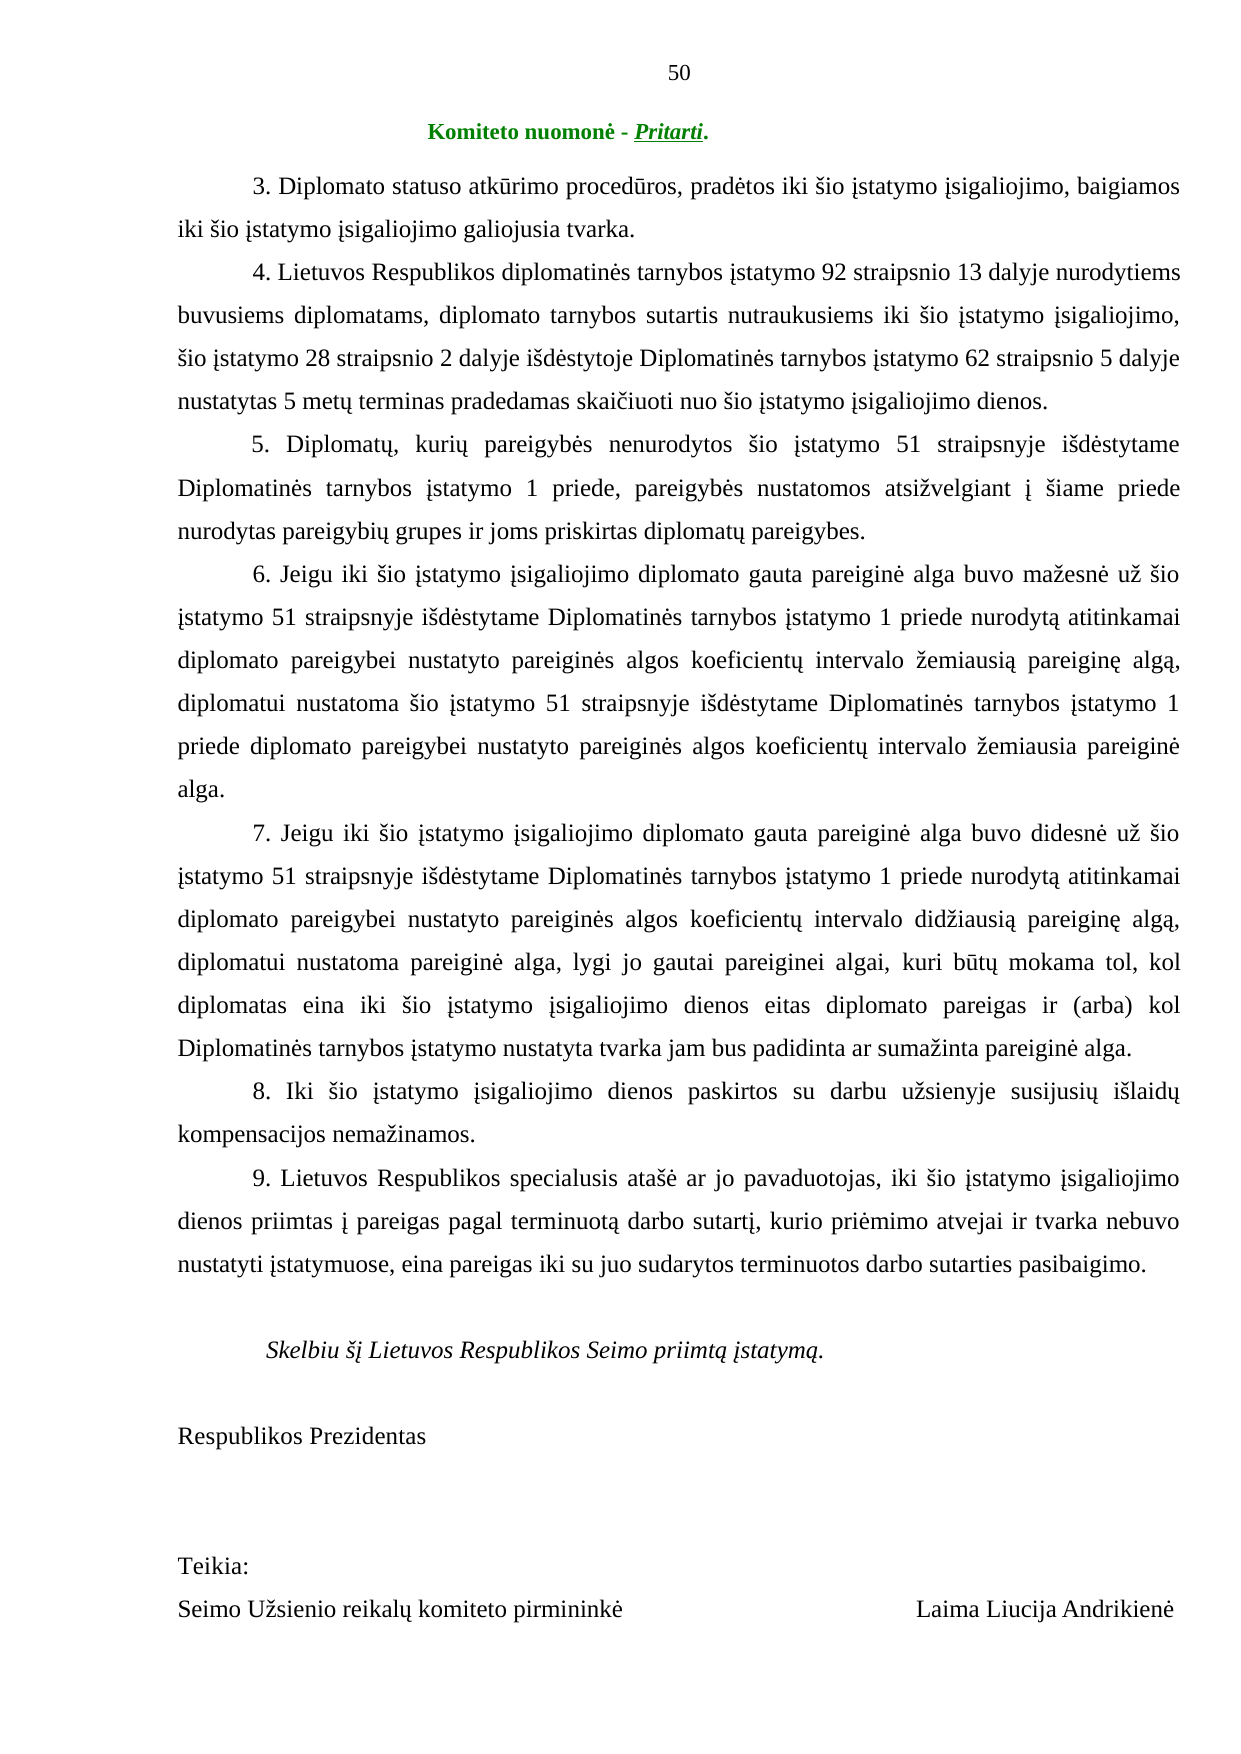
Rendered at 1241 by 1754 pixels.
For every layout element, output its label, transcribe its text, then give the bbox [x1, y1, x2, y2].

text 5. Diplomatų, kurių pareigybės nenurodytos šio įstatymo 51 straipsnyje išdėstytame Diplomatinės tarnybos įstatymo 1 priede, pareigybės nustatomos atsižvelgiant į šiame priede nurodytas pareigybių grupes ir joms priskirtas diplomatų pareigybes. [177, 429, 1181, 544]
text Respublikos Prezidentas [177, 1421, 1181, 1450]
text 8. Iki šio įstatymo įsigaliojimo dienos paskirtos su darbu užsienyje susijusių išlaidų kompensacijos nemažinamos. [177, 1076, 1181, 1148]
text Komiteto nuomonė - Pritarti. [427, 118, 1181, 144]
text 4. Lietuvos Respublikos diplomatinės tarnybos įstatymo 92 straipsnio 13 dalyje nurodytiems buvusiems diplomatams, diplomato tarnybos sutartis nutraukusiems iki šio įstatymo įsigaliojimo, šio įstatymo 28 straipsnio 2 dalyje išdėstytoje Diplomatinės tarnybos įstatymo 62 straipsnio 5 dalyje nustatytas 5 metų terminas pradedamas skaičiuoti nuo šio įstatymo įsigaliojimo dienos. [177, 257, 1181, 415]
text Teikia: [177, 1551, 1181, 1579]
text Skelbiu šį Lietuvos Respublikos Seimo priimtą įstatymą. [177, 1335, 1181, 1364]
text 7. Jeigu iki šio įstatymo įsigaliojimo diplomato gauta pareiginė alga buvo didesnė už šio įstatymo 51 straipsnyje išdėstytame Diplomatinės tarnybos įstatymo 1 priede nurodytą atitinkamai diplomato pareigybei nustatyto pareiginės algos koeficientų intervalo didžiausią pareiginę algą, diplomatui nustatoma pareiginė alga, lygi jo gautai pareiginei algai, kuri būtų mokama tol, kol diplomatas eina iki šio įstatymo įsigaliojimo dienos eitas diplomato pareigas ir (arba) kol Diplomatinės tarnybos įstatymo nustatyta tvarka jam bus padidinta ar sumažinta pareiginė alga. [177, 818, 1181, 1062]
text 3. Diplomato statuso atkūrimo procedūros, pradėtos iki šio įstatymo įsigaliojimo, baigiamos iki šio įstatymo įsigaliojimo galiojusia tvarka. [177, 171, 1181, 243]
text Seimo Užsienio reikalų komiteto pirmininkė Laima Liucija Andrikienė [177, 1594, 1181, 1623]
text 9. Lietuvos Respublikos specialusis atašė ar jo pavaduotojas, iki šio įstatymo įsigaliojimo dienos priimtas į pareigas pagal terminuotą darbo sutartį, kurio priėmimo atvejai ir tvarka nebuvo nustatyti įstatymuose, eina pareigas iki su juo sudarytos terminuotos darbo sutarties pasibaigimo. [177, 1163, 1181, 1278]
text 6. Jeigu iki šio įstatymo įsigaliojimo diplomato gauta pareiginė alga buvo mažesnė už šio įstatymo 51 straipsnyje išdėstytame Diplomatinės tarnybos įstatymo 1 priede nurodytą atitinkamai diplomato pareigybei nustatyto pareiginės algos koeficientų intervalo žemiausią pareiginę algą, diplomatui nustatoma šio įstatymo 51 straipsnyje išdėstytame Diplomatinės tarnybos įstatymo 1 priede diplomato pareigybei nustatyto pareiginės algos koeficientų intervalo žemiausia pareiginė alga. [177, 559, 1181, 803]
